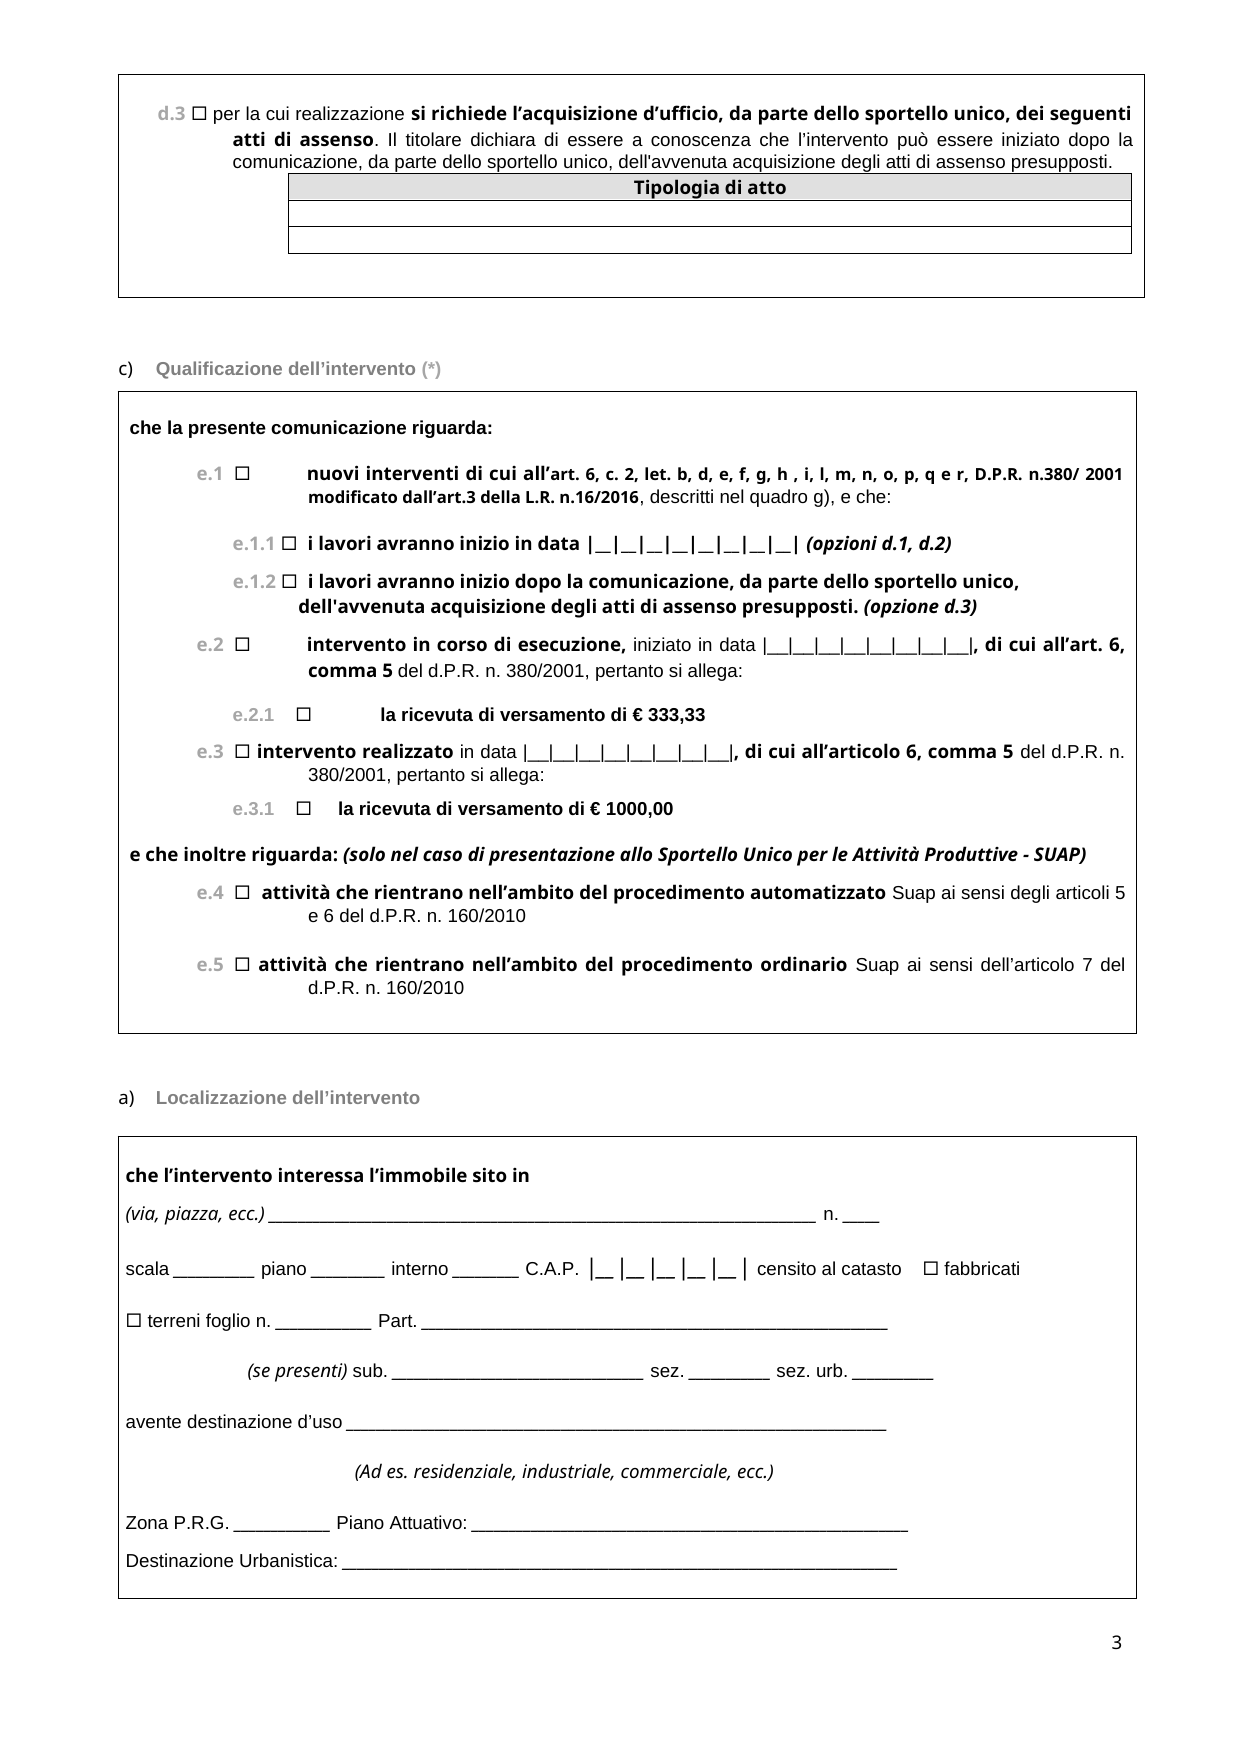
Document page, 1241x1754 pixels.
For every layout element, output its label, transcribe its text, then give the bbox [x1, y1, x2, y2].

table_header Tipologia di atto [289, 174, 1131, 199]
table_cell [289, 227, 1131, 253]
table_header che la presente comunicazione riguarda:  nuovi interventi di cui all’art. 6, c. 2, let. b, d, e, f, g, h , i, l, m, n, o, p, q e r, D.P.R. n.380/ 2001 modificato dall’art.3 della L.R. n.16/2016, descritti nel quadro g), e che: e.1.1  i lavori avranno inizio in data |__|__|__|__|__|__|__|__| (opzioni d.1, d.2) e.1.2  i lavori avranno inizio dopo la comunicazione, da parte dello sportello unico, dell'avvenuta acquisizione degli atti di assenso presupposti. (opzione d.3)  intervento in corso di esecuzione, iniziato in data |__|__|__|__|__|__|__|__|, di cui all’art. 6, comma 5 del d.P.R. n. 380/2001, pertanto si allega: e.2.1  la ricevuta di versamento di € 333,33  intervento realizzato in data |__|__|__|__|__|__|__|__|, di cui all’articolo 6, comma 5 del d.P.R. n. 380/2001, pertanto si allega: e.3.1  la ricevuta di versamento di € 1000,00 e che inoltre riguarda: (solo nel caso di presentazione allo Sportello Unico per le Attività Produttive - SUAP)  attività che rientrano nell’ambito del procedimento automatizzato Suap ai sensi degli articoli 5 e 6 del d.P.R. n. 160/2010  attività che rientrano nell’ambito del procedimento ordinario Suap ai sensi dell’articolo 7 del d.P.R. n. 160/2010 [119, 392, 1136, 1032]
table_header che l’intervento interessa l’immobile sito in (via, piazza, ecc.) __________________________________________________________________________ n. _____ scala ___________ piano __________ interno _________ C.A.P. |__|__|__|__|__| censito al catasto  fabbricati  terreni foglio n. _____________ Part. _______________________________________________________________ (se presenti) sub. __________________________________ sez. ___________ sez. urb. ___________ avente destinazione d’uso _________________________________________________________________________ (Ad es. residenziale, industriale, commerciale, ecc.) Zona P.R.G. _____________ Piano Attuativo: ___________________________________________________________ Destinazione Urbanistica: ___________________________________________________________________________ [119, 1137, 1136, 1598]
table_header d.3  per la cui realizzazione si richiede l’acquisizione d’ufficio, da parte dello sportello unico, dei seguenti atti di assenso. Il titolare dichiara di essere a conoscenza che l’intervento può essere iniziato dopo la comunicazione, da parte dello sportello unico, dell'avvenuta acquisizione degli atti di assenso presupposti. [119, 75, 1144, 297]
list Localizzazione dell’intervento [118, 1084, 1122, 1110]
list Qualificazione dell’intervento (*) [118, 355, 1122, 381]
table_cell [289, 201, 1131, 226]
